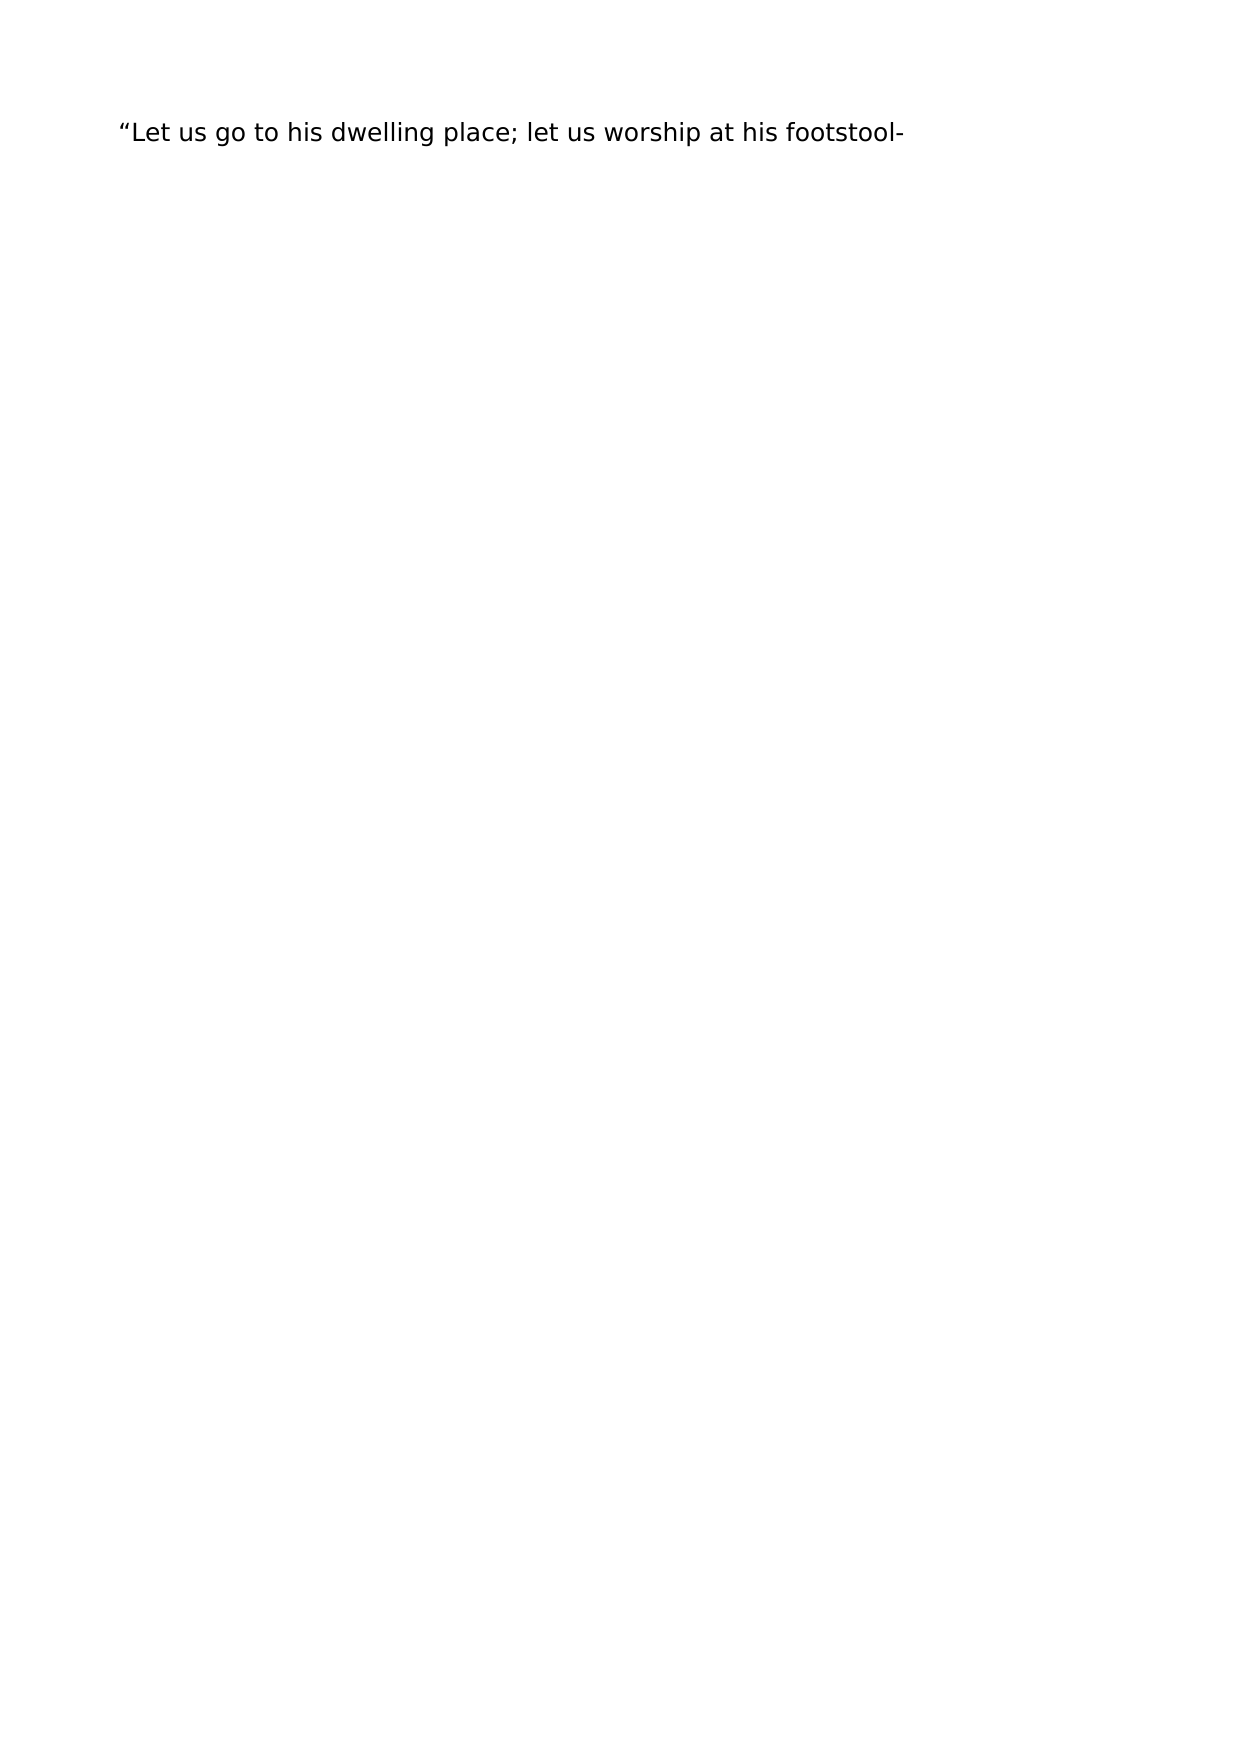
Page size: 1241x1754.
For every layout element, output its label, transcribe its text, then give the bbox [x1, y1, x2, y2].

text “Let us go to his dwelling place; let us worship at his footstool- [118, 118, 1122, 147]
